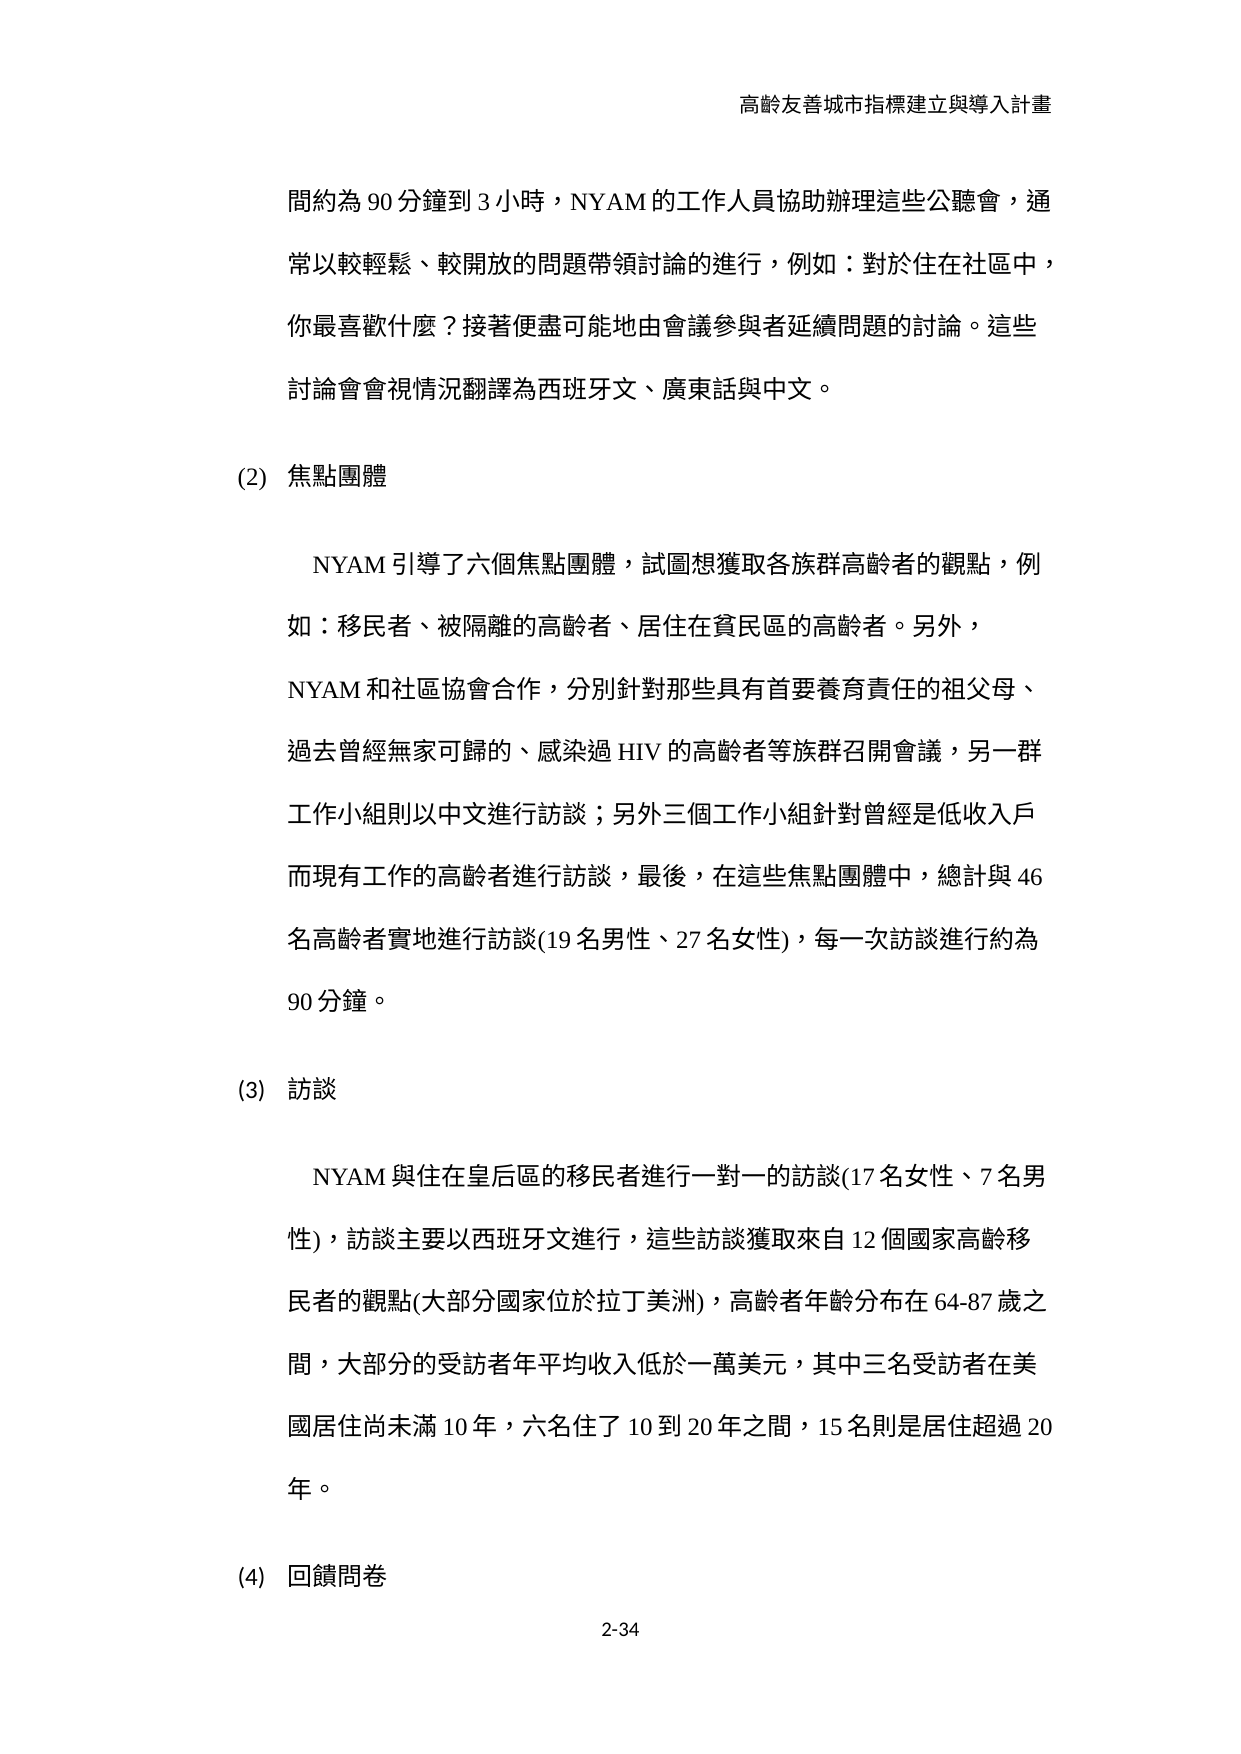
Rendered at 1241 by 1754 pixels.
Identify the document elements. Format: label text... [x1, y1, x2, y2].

text NYAM引導了六個焦點團體，試圖想獲取各族群高齡者的觀點，例如：移民者、被隔離的高齡者、居住在貧民區的高齡者。另外，NYAM和社區協會合作，分別針對那些具有首要養育責任的祖父母、過去曾經無家可歸的、感染過HIV的高齡者等族群召開會議，另一群工作小組則以中文進行訪談；另外三個工作小組針對曾經是低收入戶而現有工作的高齡者進行訪談，最後，在這些焦點團體中，總計與46名高齡者實地進行訪談(19名男性、27名女性)，每一次訪談進行約為90分鐘。 [287, 521, 1053, 1021]
list 焦點團體 [237, 433, 1053, 496]
text 由NYAM與紐約市議會共同贊助舉辦14場由高齡者參與的公聽會，地點為各區的鎮公所，總計將近1,500人次參與，主要出席人員為高齡者以及他們的看護人員。這些公聽會開放給社會大眾參與，每場時間約為90分鐘到3小時，NYAM的工作人員協助辦理這些公聽會，通常以較輕鬆、較開放的問題帶領討論的進行，例如：對於住在社區中，你最喜歡什麼？接著便盡可能地由會議參與者延續問題的討論。這些討論會會視情況翻譯為西班牙文、廣東話與中文。 [287, 158, 1053, 408]
list 回饋問卷 [237, 1533, 1053, 1596]
list 訪談 [237, 1046, 1053, 1108]
text NYAM與住在皇后區的移民者進行一對一的訪談(17名女性、7名男性)，訪談主要以西班牙文進行，這些訪談獲取來自12個國家高齡移民者的觀點(大部分國家位於拉丁美洲)，高齡者年齡分布在64-87歲之間，大部分的受訪者年平均收入低於一萬美元，其中三名受訪者在美國居住尚未滿10年，六名住了10到20年之間，15名則是居住超過20年。 [287, 1133, 1053, 1508]
